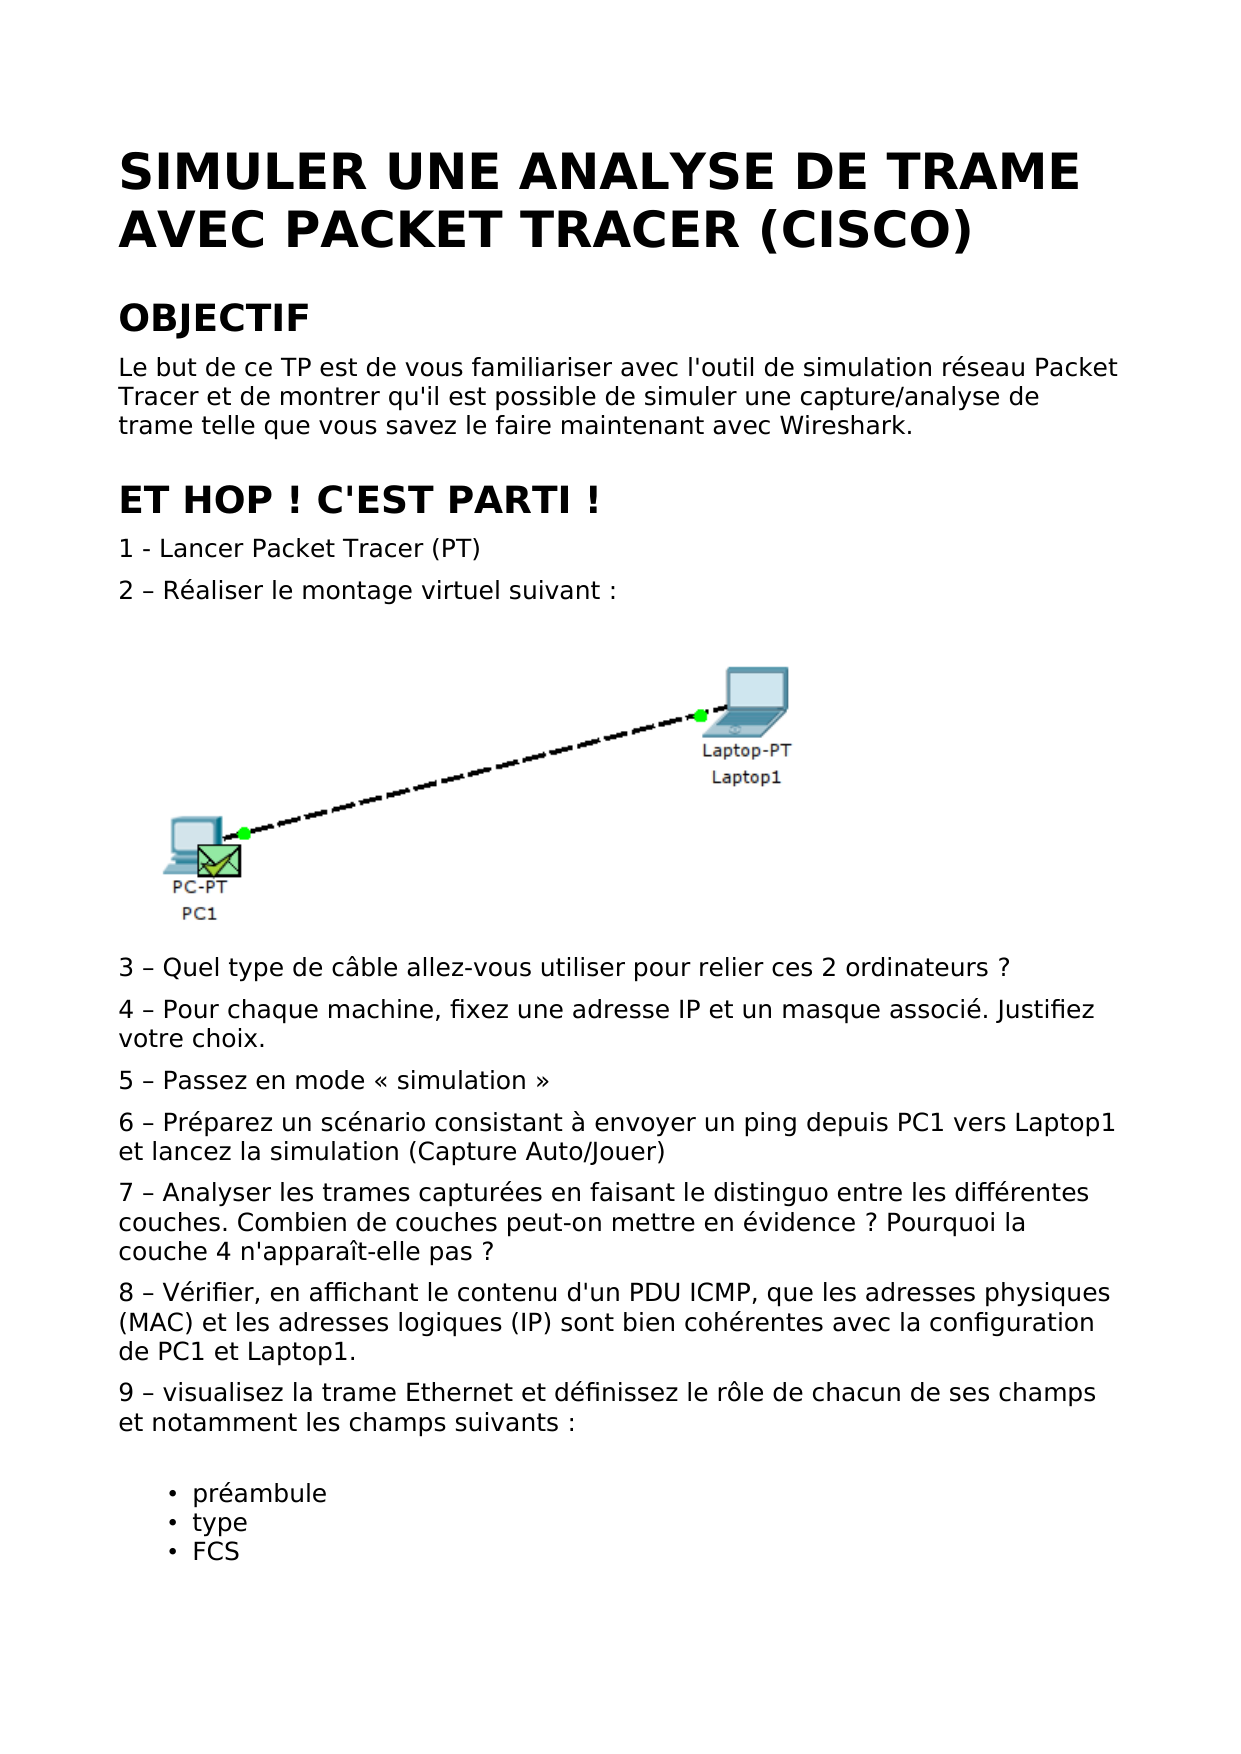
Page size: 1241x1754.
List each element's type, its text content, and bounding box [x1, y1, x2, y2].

text 8 – Vérifier, en affichant le contenu d'un PDU ICMP, que les adresses physiques (MAC) et les adresses logiques (IP) sont bien cohérentes avec la configuration de PC1 et Laptop1. [118, 1279, 1122, 1366]
subtitle SIMULER UNE ANALYSE DE TRAME AVEC PACKET TRACER (CISCO) [118, 143, 1122, 259]
subtitle OBJECTIF [118, 297, 1122, 341]
list FCS [177, 1537, 1122, 1566]
text 9 – visualisez la trame Ethernet et définissez le rôle de chacun de ses champs et notamment les champs suivants : [118, 1379, 1122, 1437]
text 2 – Réaliser le montage virtuel suivant : [118, 576, 1122, 605]
text 5 – Passez en mode « simulation » [118, 1066, 1122, 1095]
text 3 – Quel type de câble allez-vous utiliser pour relier ces 2 ordinateurs ? [118, 954, 1122, 983]
text 6 – Préparez un scénario consistant à envoyer un ping depuis PC1 vers Laptop1 et lancez la simulation (Capture Auto/Jouer) [118, 1108, 1122, 1166]
text 4 – Pour chaque machine, fixez une adresse IP et un masque associé. Justifiez votre choix. [118, 995, 1122, 1054]
text Le but de ce TP est de vous familiariser avec l'outil de simulation réseau Packet Tracer et de montrer qu'il est possible de simuler une capture/analyse de trame telle que vous savez le faire maintenant avec Wireshark. [118, 353, 1122, 441]
picture [118, 617, 812, 942]
list préambule [177, 1479, 1122, 1508]
text 7 – Analyser les trames capturées en faisant le distinguo entre les différentes couches. Combien de couches peut-on mettre en évidence ? Pourquoi la couche 4 n'apparaît-elle pas ? [118, 1179, 1122, 1266]
subtitle ET HOP ! C'EST PARTI ! [118, 478, 1122, 522]
list type [177, 1508, 1122, 1537]
text 1 - Lancer Packet Tracer (PT) [118, 534, 1122, 563]
